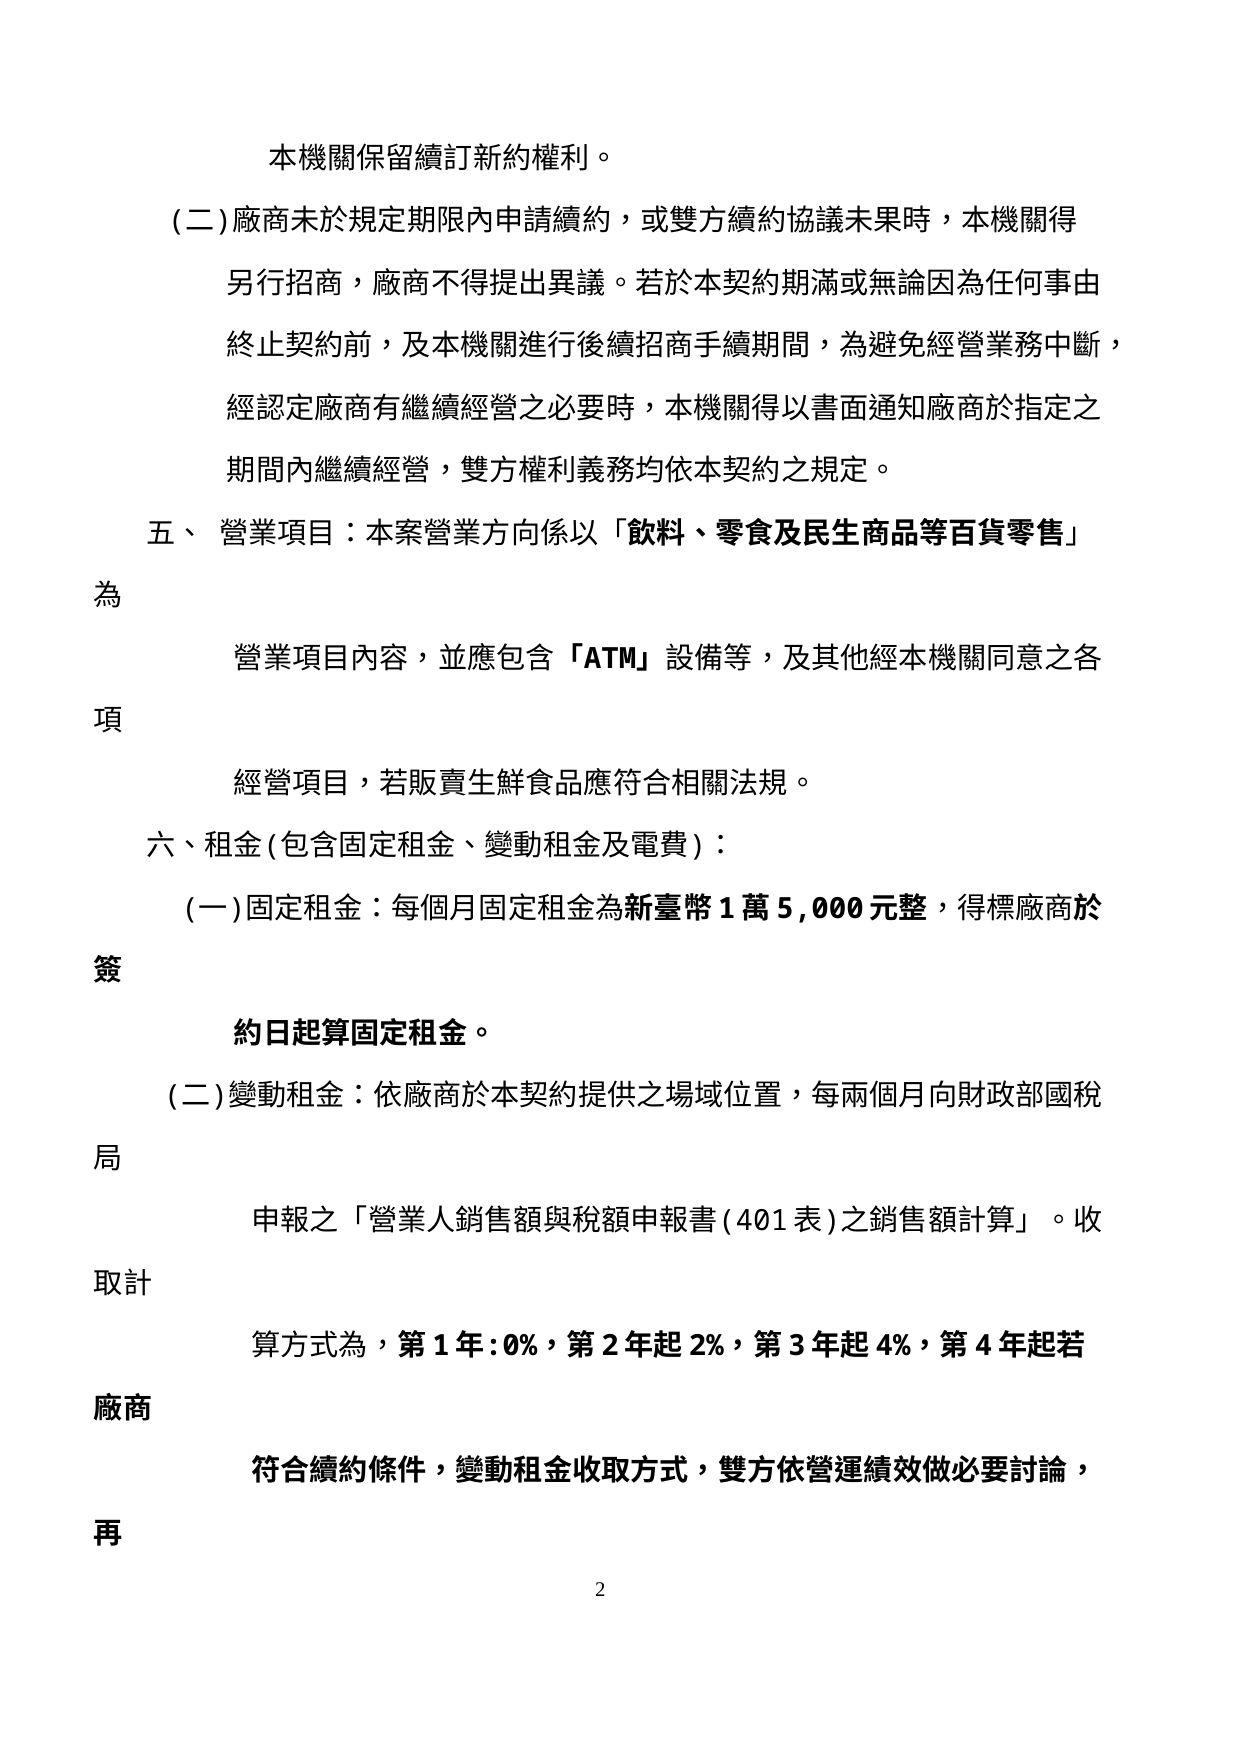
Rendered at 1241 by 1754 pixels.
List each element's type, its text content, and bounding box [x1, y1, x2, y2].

text (二)廠商未於規定期限內申請續約，或雙方續約協議未果時，本機關得另行招商，廠商不得提出異議。若於本契約期滿或無論因為任何事由終止契約前，及本機關進行後續招商手續期間，為避免經營業務中斷，經認定廠商有繼續經營之必要時，本機關得以書面通知廠商於指定之期間內繼續經營，雙方權利義務均依本契約之規定。 [168, 176, 1106, 489]
text 營業項目內容，並應包含「ATM」設備等，及其他經本機關同意之各項 [94, 614, 1106, 739]
text 六、租金(包含固定租金、變動租金及電費)： [94, 801, 1106, 864]
text 五、 營業項目：本案營業方向係以「飲料、零食及民生商品等百貨零售」為 [94, 489, 1106, 614]
text 本機關保留續訂新約權利。 [94, 114, 1106, 176]
text 符合續約條件，變動租金收取方式，雙方依營運績效做必要討論，再 [94, 1426, 1106, 1551]
text 經營項目，若販賣生鮮食品應符合相關法規。 [94, 739, 1106, 801]
text 申報之「營業人銷售額與稅額申報書(401表)之銷售額計算」。收取計 [94, 1176, 1106, 1301]
text 算方式為，第1年:0%，第2年起2%，第3年起4%，第4年起若廠商 [94, 1301, 1106, 1426]
text (一)固定租金：每個月固定租金為新臺幣1萬5,000元整，得標廠商於簽 [94, 864, 1106, 989]
text (二)變動租金：依廠商於本契約提供之場域位置，每兩個月向財政部國稅局 [94, 1051, 1106, 1176]
text 約日起算固定租金。 [94, 989, 1106, 1051]
